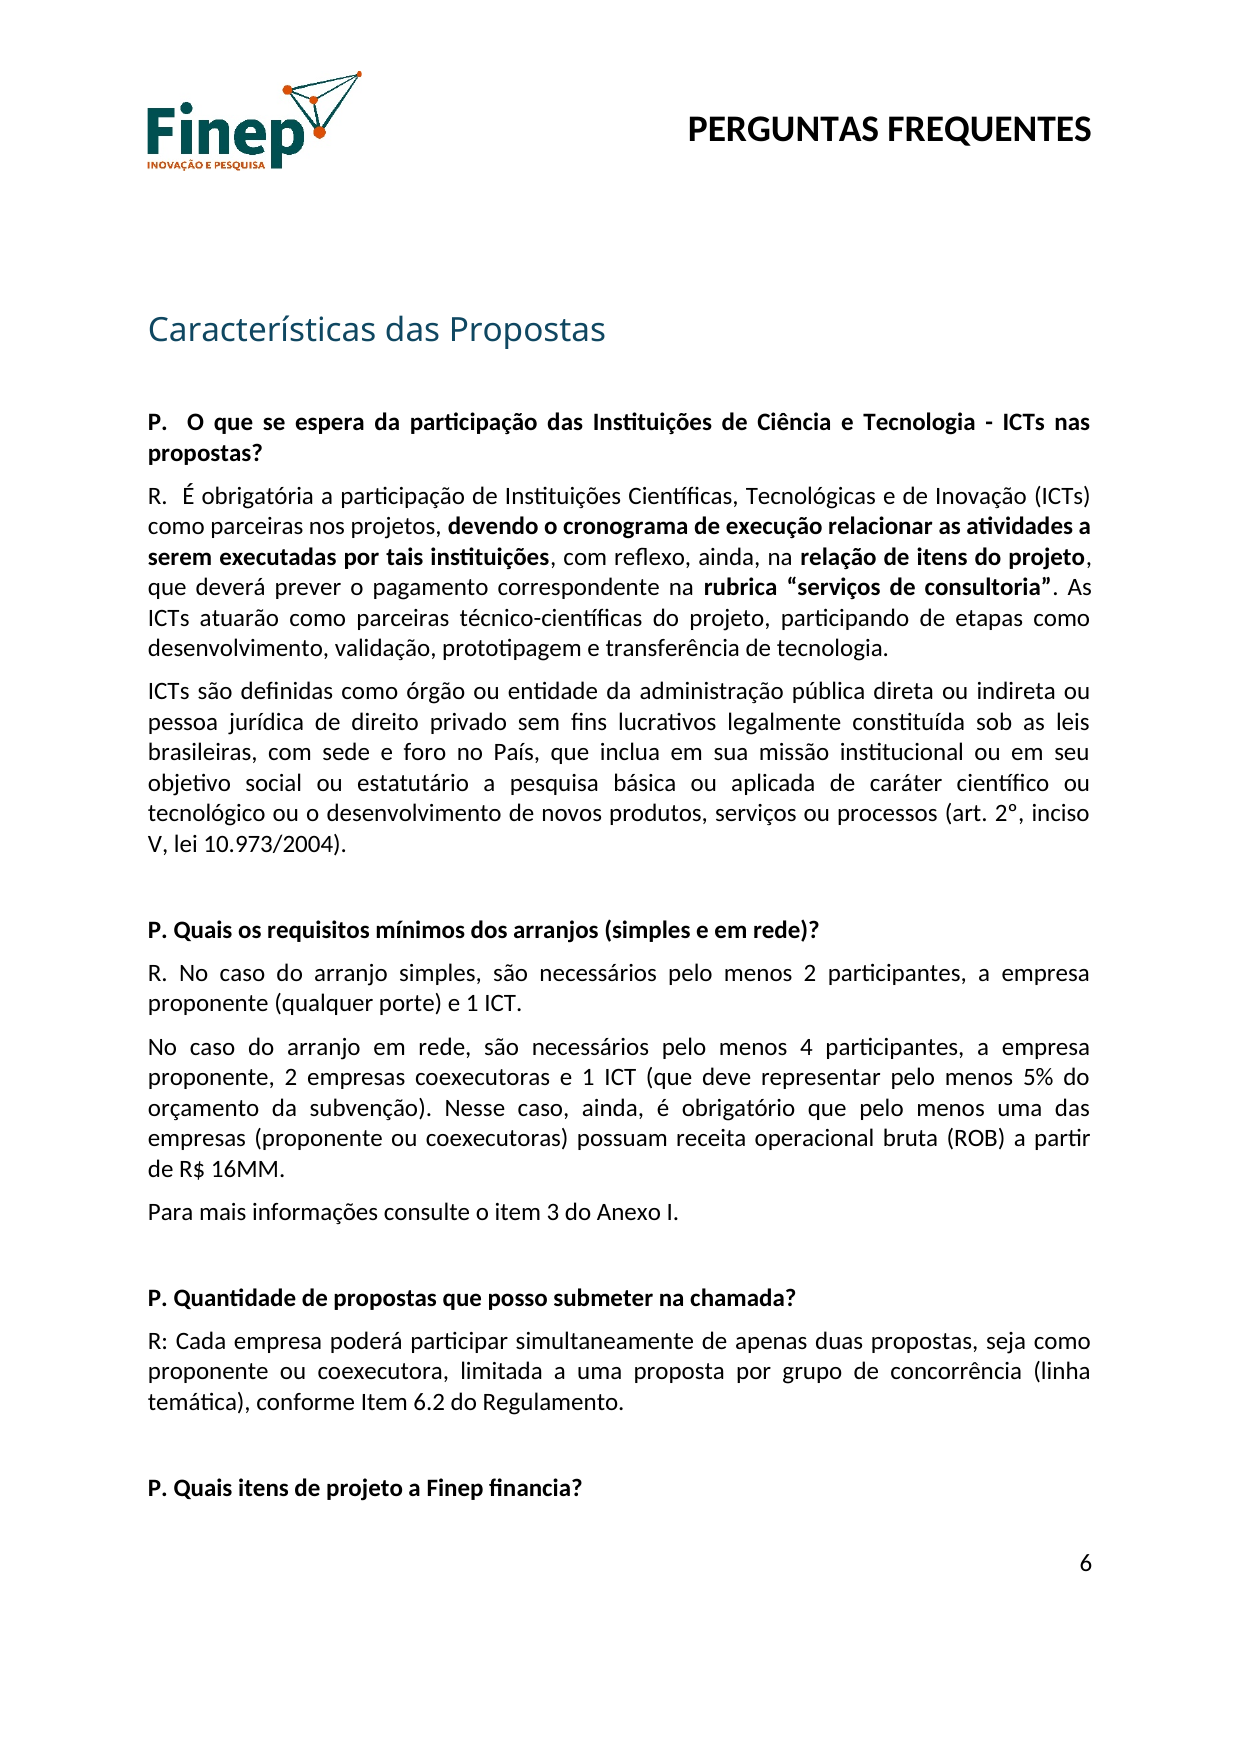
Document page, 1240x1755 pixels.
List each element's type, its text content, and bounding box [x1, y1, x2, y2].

text R. No caso do arranjo simples, são necessários pelo menos 2 participantes, a empresa proponente (qualquer porte) e 1 ICT. [148, 957, 1092, 1018]
text ICTs são definidas como órgão ou entidade da administração pública direta ou indireta ou pessoa jurídica de direito privado sem fins lucrativos legalmente constituída sob as leis brasileiras, com sede e foro no País, que inclua em sua missão institucional ou em seu objetivo social ou estatutário a pesquisa básica ou aplicada de caráter científico ou tecnológico ou o desenvolvimento de novos produtos, serviços ou processos (art. 2º, inciso V, lei 10.973/2004). [148, 675, 1092, 858]
subtitle Características das Propostas [148, 305, 1092, 351]
text Para mais informações consulte o item 3 do Anexo I. [148, 1196, 1092, 1226]
text P. O que se espera da participação das Instituições de Ciência e Tecnologia - ICTs nas propostas? [148, 406, 1092, 467]
text P. Quais itens de projeto a Finep financia? [148, 1472, 1092, 1502]
text No caso do arranjo em rede, são necessários pelo menos 4 participantes, a empresa proponente, 2 empresas coexecutoras e 1 ICT (que deve representar pelo menos 5% do orçamento da subvenção). Nesse caso, ainda, é obrigatório que pelo menos uma das empresas (proponente ou coexecutoras) possuam receita operacional bruta (ROB) a partir de R$ 16MM. [148, 1031, 1092, 1183]
text P. Quais os requisitos mínimos dos arranjos (simples e em rede)? [148, 914, 1092, 944]
text P. Quantidade de propostas que posso submeter na chamada? [148, 1282, 1092, 1312]
text R. É obrigatória a participação de Instituições Científicas, Tecnológicas e de Inovação (ICTs) como parceiras nos projetos, devendo o cronograma de execução relacionar as atividades a serem executadas por tais instituições, com reflexo, ainda, na relação de itens do projeto, que deverá prever o pagamento correspondente na rubrica “serviços de consultoria”. As ICTs atuarão como parceiras técnico-científicas do projeto, participando de etapas como desenvolvimento, validação, prototipagem e transferência de tecnologia. [148, 480, 1092, 663]
text R: Cada empresa poderá participar simultaneamente de apenas duas propostas, seja como proponente ou coexecutora, limitada a uma proposta por grupo de concorrência (linha temática), conforme Item 6.2 do Regulamento. [148, 1325, 1092, 1416]
